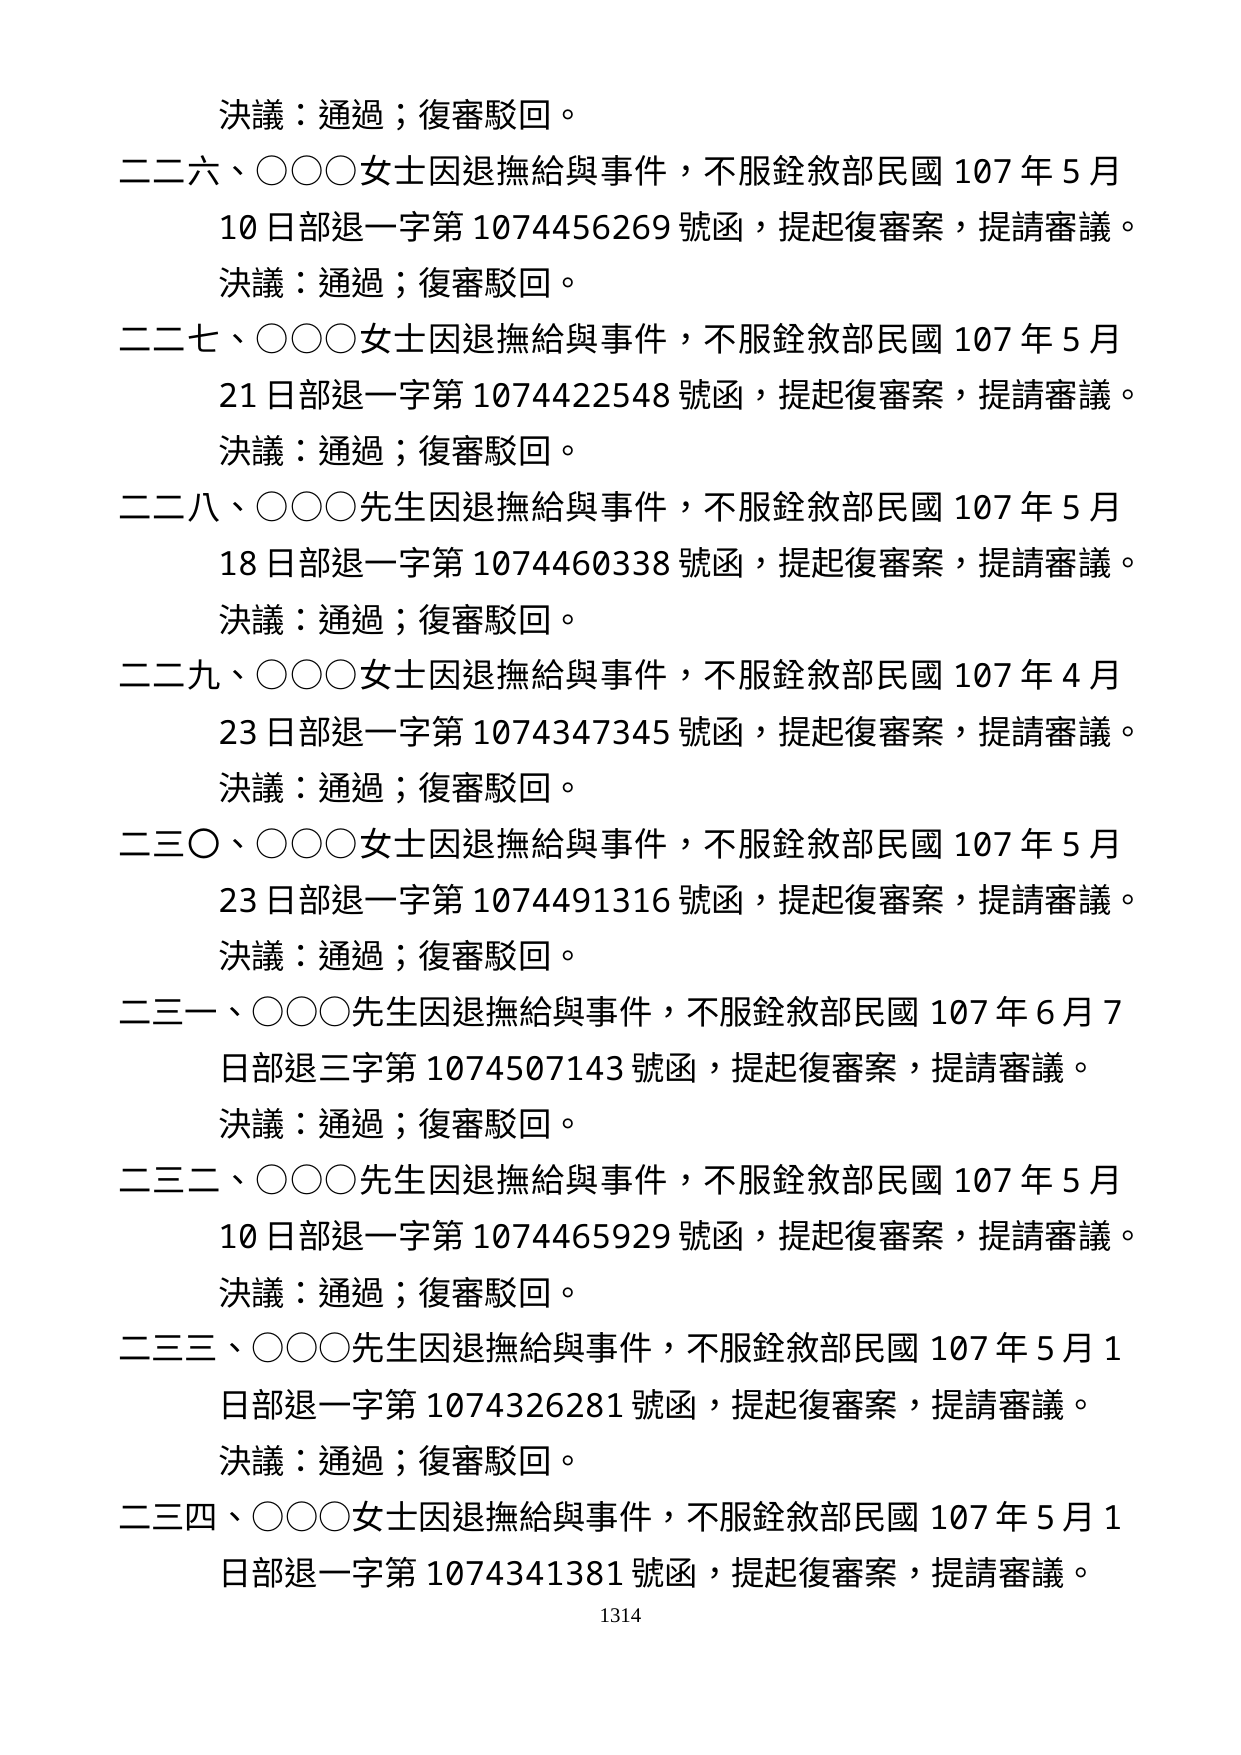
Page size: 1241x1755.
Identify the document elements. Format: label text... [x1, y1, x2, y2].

text 二三〇、○○○女士因退撫給與事件，不服銓敘部民國107年5月23日部退一字第1074491316號函，提起復審案，提請審議。 [118, 817, 1122, 922]
text 二三四、○○○女士因退撫給與事件，不服銓敘部民國107年5月1日部退一字第1074341381號函，提起復審案，提請審議。 [118, 1490, 1122, 1595]
text 決議：通過；復審駁回。 [218, 1098, 1122, 1146]
text 決議：通過；復審駁回。 [218, 257, 1122, 305]
text 二三二、○○○先生因退撫給與事件，不服銓敘部民國107年5月10日部退一字第1074465929號函，提起復審案，提請審議。 [118, 1154, 1122, 1258]
text 二二八、○○○先生因退撫給與事件，不服銓敘部民國107年5月18日部退一字第1074460338號函，提起復審案，提請審議。 [118, 481, 1122, 586]
text 二三一、○○○先生因退撫給與事件，不服銓敘部民國107年6月7日部退三字第1074507143號函，提起復審案，提請審議。 [118, 986, 1122, 1090]
text 決議：通過；復審駁回。 [218, 1266, 1122, 1314]
text 二二六、○○○女士因退撫給與事件，不服銓敘部民國107年5月10日部退一字第1074456269號函，提起復審案，提請審議。 [118, 144, 1122, 249]
text 二二七、○○○女士因退撫給與事件，不服銓敘部民國107年5月21日部退一字第1074422548號函，提起復審案，提請審議。 [118, 313, 1122, 417]
text 決議：通過；復審駁回。 [218, 593, 1122, 642]
text 二三三、○○○先生因退撫給與事件，不服銓敘部民國107年5月1日部退一字第1074326281號函，提起復審案，提請審議。 [118, 1322, 1122, 1427]
text 決議：通過；復審駁回。 [218, 425, 1122, 473]
text 決議：通過；復審駁回。 [218, 1434, 1122, 1483]
text 二二九、○○○女士因退撫給與事件，不服銓敘部民國107年4月23日部退一字第1074347345號函，提起復審案，提請審議。 [118, 649, 1122, 754]
text 決議：通過；復審駁回。 [218, 762, 1122, 810]
text 決議：通過；復審駁回。 [218, 89, 1122, 137]
text 決議：通過；復審駁回。 [218, 930, 1122, 978]
